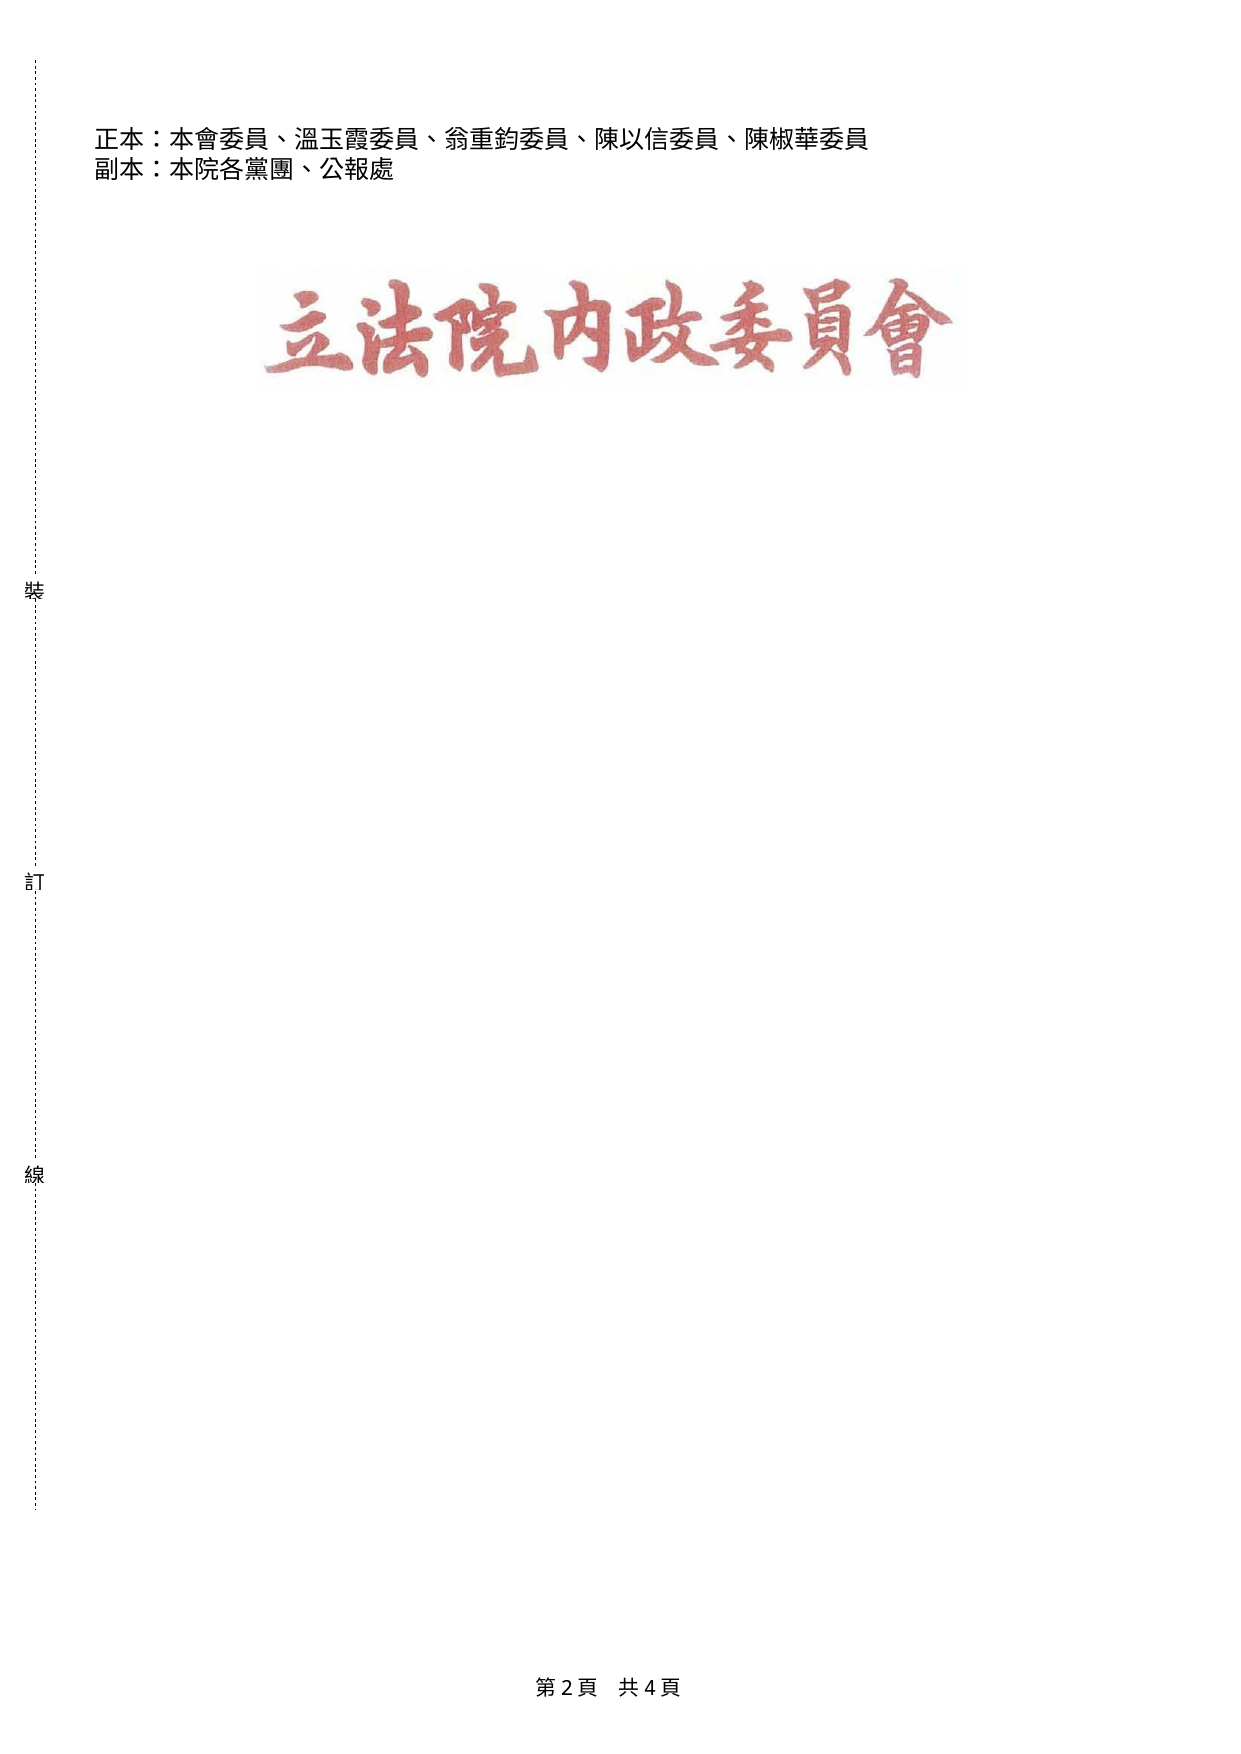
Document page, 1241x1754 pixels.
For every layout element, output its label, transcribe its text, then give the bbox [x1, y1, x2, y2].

text 副本：本院各黨團、公報處 [94, 158, 1122, 183]
text 正本：本會委員、溫玉霞委員、翁重鈞委員、陳以信委員、陳椒華委員 [94, 96, 1122, 158]
